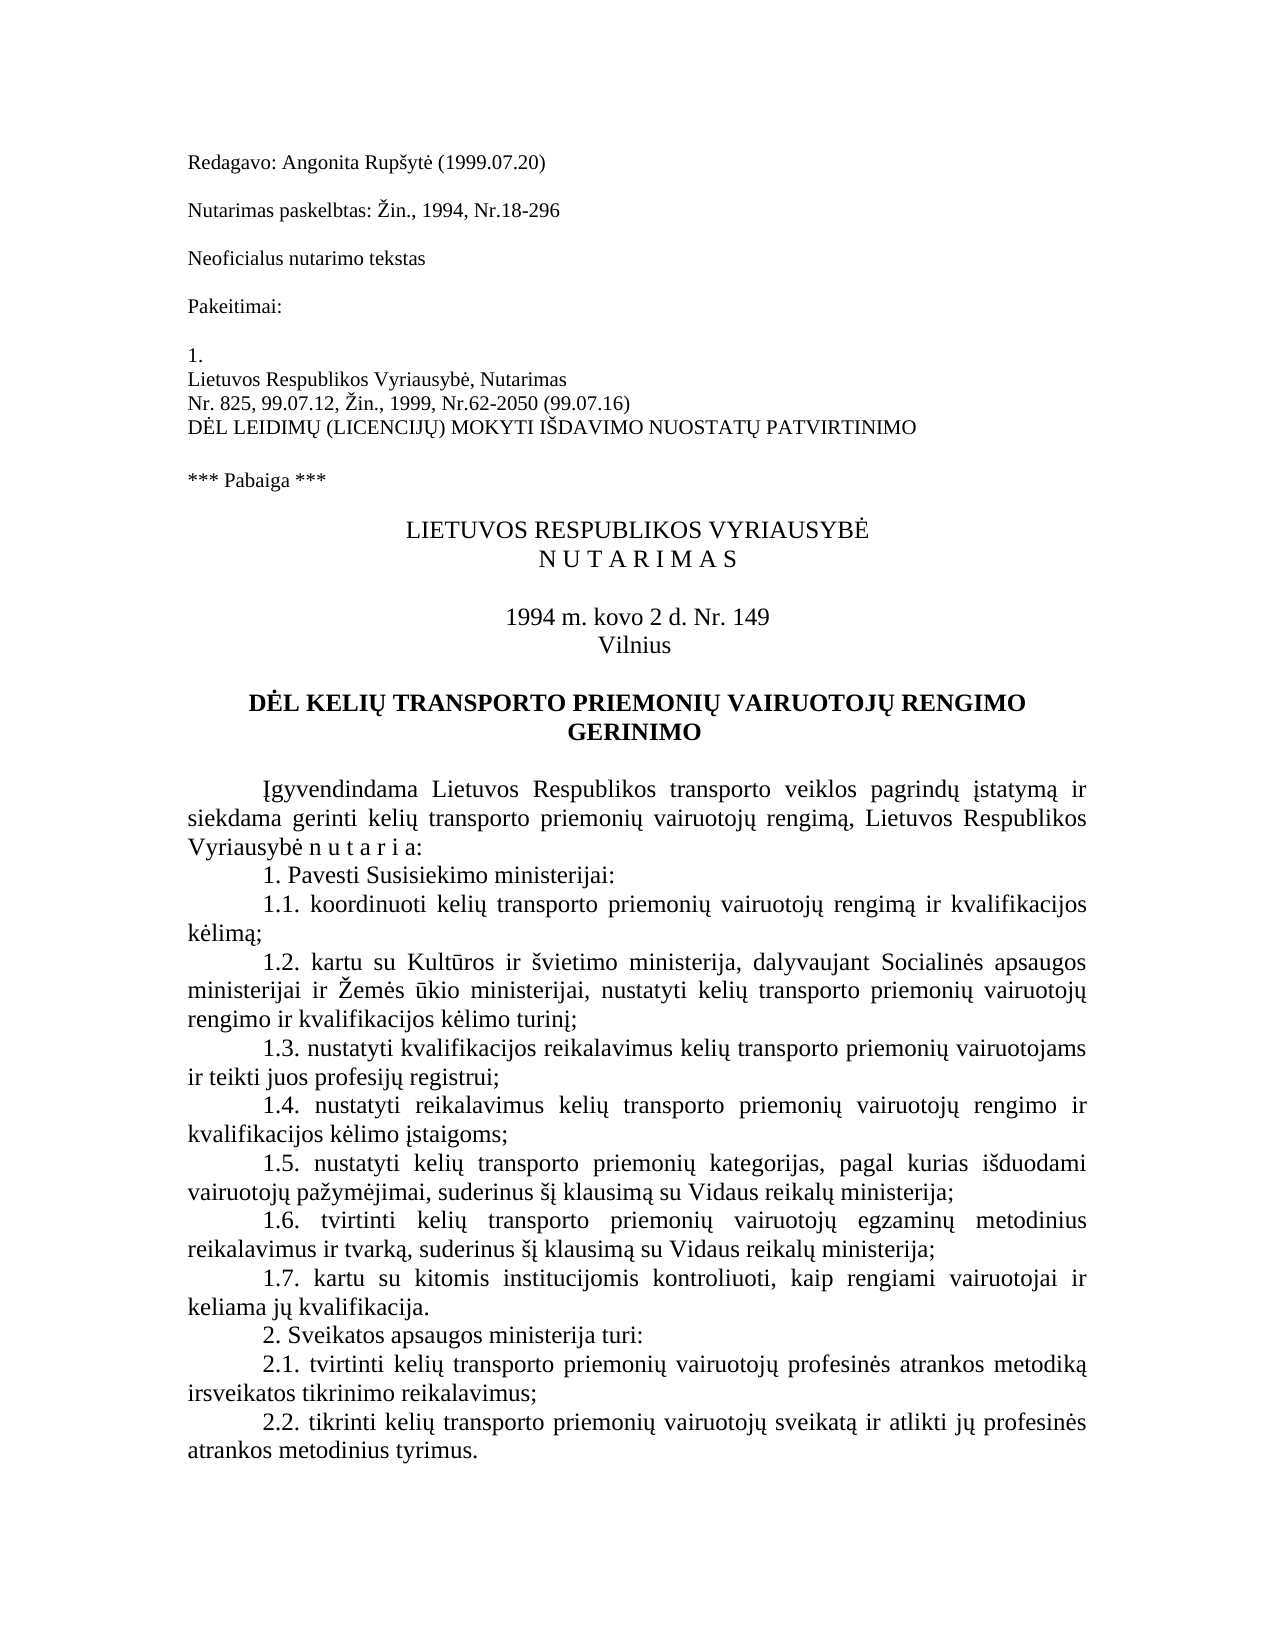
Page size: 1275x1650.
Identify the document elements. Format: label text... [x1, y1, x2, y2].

text Vilnius [187, 631, 1087, 659]
text Neoficialus nutarimo tekstas [187, 246, 1087, 270]
text 2. Sveikatos apsaugos ministerija turi: [187, 1321, 1087, 1349]
text Pakeitimai: [187, 294, 1087, 318]
text 1.4. nustatyti reikalavimus kelių transporto priemonių vairuotojų rengimo ir kvalifikacijos kėlimo įstaigoms; [187, 1091, 1087, 1148]
text 1.6. tvirtinti kelių transporto priemonių vairuotojų egzaminų metodinius reikalavimus ir tvarką, suderinus šį klausimą su Vidaus reikalų ministerija; [187, 1206, 1087, 1263]
text 1.2. kartu su Kultūros ir švietimo ministerija, dalyvaujant Socialinės apsaugos ministerijai ir Žemės ūkio ministerijai, nustatyti kelių transporto priemonių vairuotojų rengimo ir kvalifikacijos kėlimo turinį; [187, 947, 1087, 1033]
text 1.7. kartu su kitomis institucijomis kontroliuoti, kaip rengiami vairuotojai ir keliama jų kvalifikacija. [187, 1263, 1087, 1321]
text Redagavo: Angonita Rupšytė (1999.07.20) [187, 150, 1087, 174]
text 1.5. nustatyti kelių transporto priemonių kategorijas, pagal kurias išduodami vairuotojų pažymėjimai, suderinus šį klausimą su Vidaus reikalų ministerija; [187, 1148, 1087, 1206]
text Lietuvos Respublikos Vyriausybė, Nutarimas [187, 367, 1087, 391]
text 1.3. nustatyti kvalifikacijos reikalavimus kelių transporto priemonių vairuotojams ir teikti juos profesijų registrui; [187, 1033, 1087, 1091]
text 1. [187, 342, 1087, 367]
text 1.1. koordinuoti kelių transporto priemonių vairuotojų rengimą ir kvalifikacijos kėlimą; [187, 889, 1087, 947]
text 2.2. tikrinti kelių transporto priemonių vairuotojų sveikatą ir atlikti jų profesinės atrankos metodinius tyrimus. [187, 1407, 1087, 1464]
text *** Pabaiga *** [187, 467, 1087, 492]
text Įgyvendindama Lietuvos Respublikos transporto veiklos pagrindų įstatymą ir siekdama gerinti kelių transporto priemonių vairuotojų rengimą, Lietuvos Respublikos Vyriausybė n u t a r i a: [187, 774, 1087, 861]
text 1994 m. kovo 2 d. Nr. 149 [187, 602, 1087, 631]
text 2.1. tvirtinti kelių transporto priemonių vairuotojų profesinės atrankos metodiką irsveikatos tikrinimo reikalavimus; [187, 1349, 1087, 1407]
text Nutarimas paskelbtas: Žin., 1994, Nr.18-296 [187, 198, 1087, 222]
text 1. Pavesti Susisiekimo ministerijai: [187, 861, 1087, 889]
text DĖL KELIŲ TRANSPORTO PRIEMONIŲ VAIRUOTOJŲ RENGIMO GERINIMO [187, 688, 1087, 746]
text DĖL LEIDIMŲ (LICENCIJŲ) MOKYTI IŠDAVIMO NUOSTATŲ PATVIRTINIMO [187, 415, 1087, 439]
text N U T A R I M A S [187, 544, 1087, 573]
text Nr. 825, 99.07.12, Žin., 1999, Nr.62-2050 (99.07.16) [187, 391, 1087, 415]
text LIETUVOS RESPUBLIKOS VYRIAUSYBĖ [187, 516, 1087, 544]
